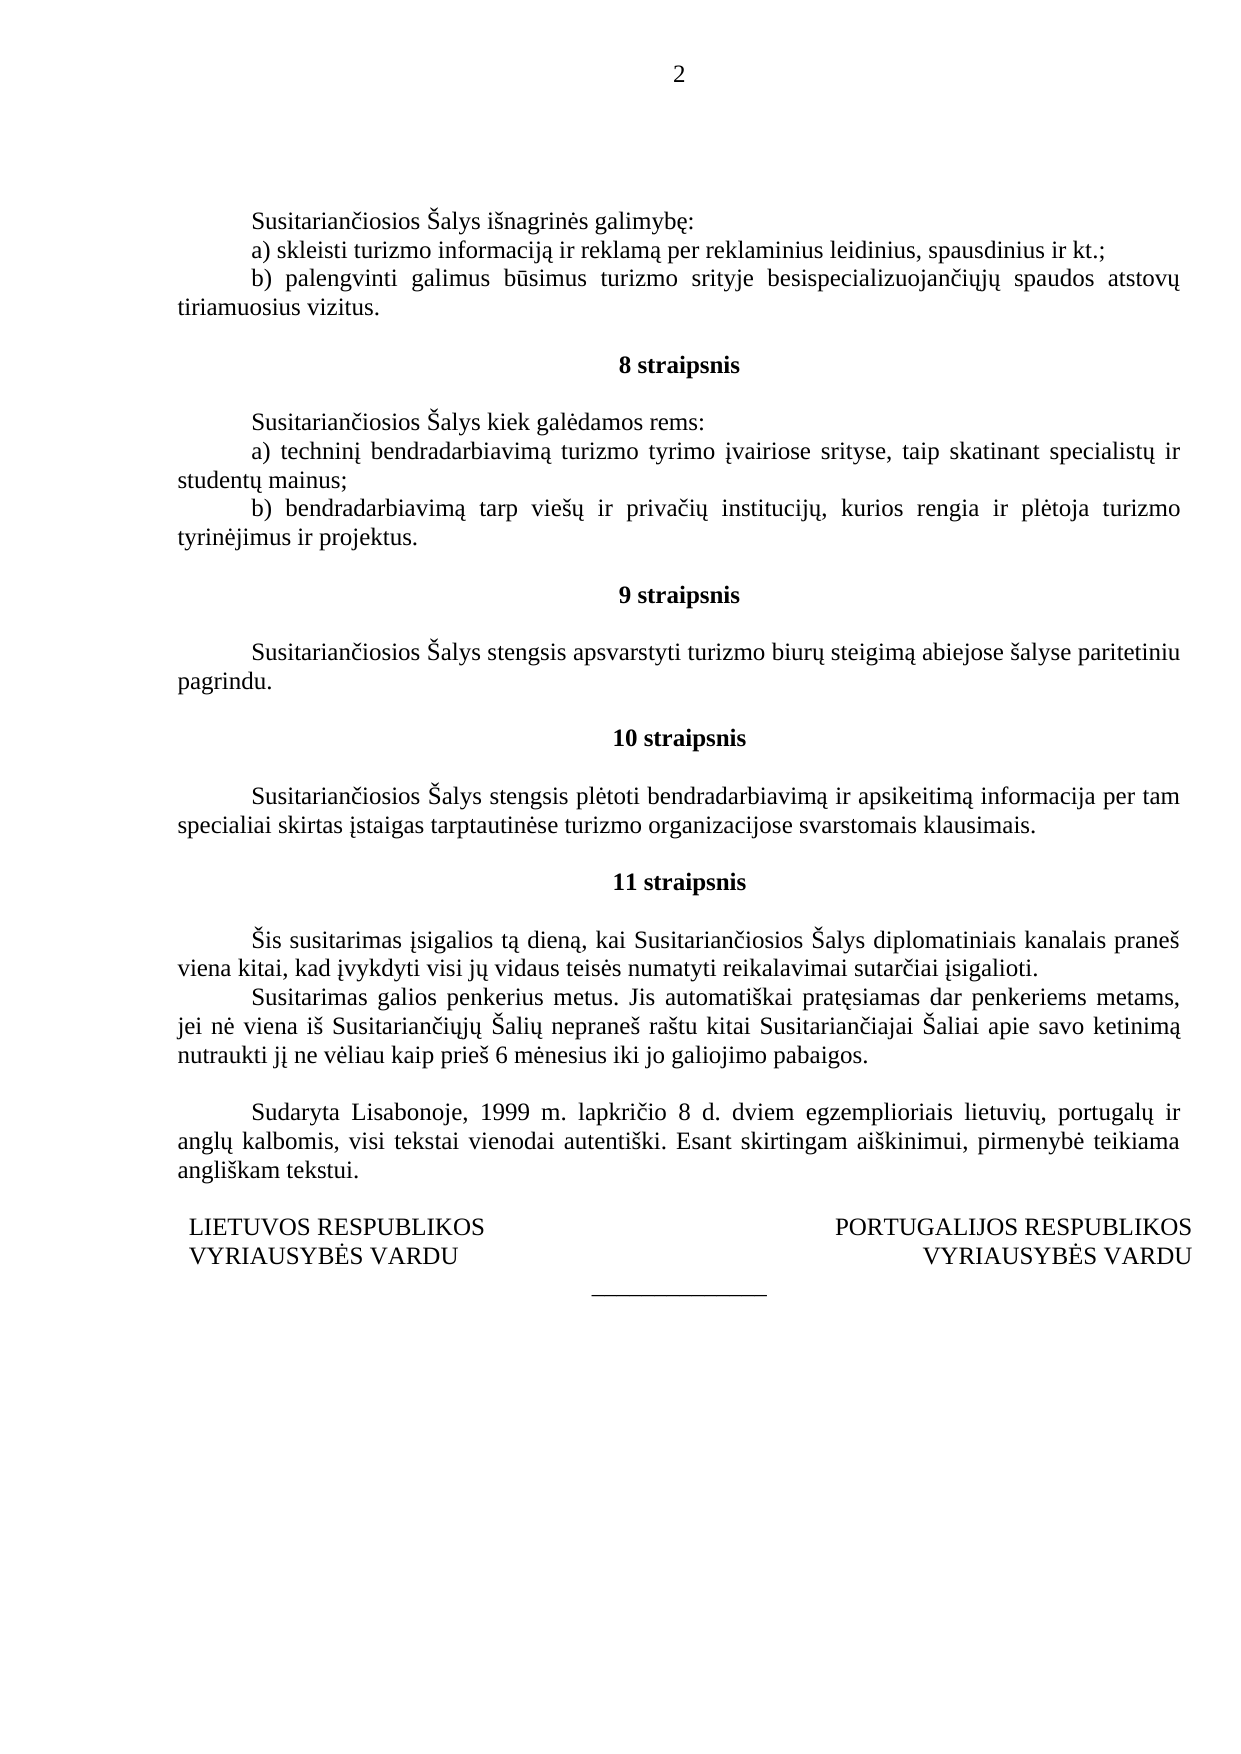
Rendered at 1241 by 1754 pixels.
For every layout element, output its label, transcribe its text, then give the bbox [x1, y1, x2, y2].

text b) bendradarbiavimą tarp viešų ir privačių institucijų, kurios rengia ir plėtoja turizmo tyrinėjimus ir projektus. [177, 493, 1181, 551]
text a) techninį bendradarbiavimą turizmo tyrimo įvairiose srityse, taip skatinant specialistų ir studentų mainus; [177, 436, 1181, 493]
text Šis susitarimas įsigalios tą dieną, kai Susitariančiosios Šalys diplomatiniais kanalais praneš viena kitai, kad įvykdyti visi jų vidaus teisės numatyti reikalavimai sutarčiai įsigalioti. [177, 925, 1181, 982]
text Susitariančiosios Šalys stengsis apsvarstyti turizmo biurų steigimą abiejose šalyse paritetiniu pagrindu. [177, 637, 1181, 695]
table_cell VYRIAUSYBĖS VARDU [690, 1241, 1204, 1270]
text ______________ [177, 1270, 1181, 1298]
text Susitarimas galios penkerius metus. Jis automatiškai pratęsiamas dar penkeriems metams, jei nė viena iš Susitariančiųjų šalių nepraneš raštu kitai Susitariančiajai Šaliai apie savo ketinimą nutraukti jį ne vėliau kaip prieš 6 mėnesius iki jo galiojimo pabaigos. [177, 982, 1181, 1068]
text 10 straipsnis [177, 723, 1181, 752]
text Sudaryta Lisabonoje, 1999 m. lapkričio 8 d. dviem egzemplioriais lietuvių, portugalų ir anglų kalbomis, visi tekstai vienodai autentiški. Esant skirtingam aiškinimui, pirmenybė teikiama angliškam tekstui. [177, 1097, 1181, 1183]
text a) skleisti turizmo informaciją ir reklamą per reklaminius leidinius, spausdinius ir kt.; [177, 235, 1181, 263]
text Susitariančiosios Šalys stengsis plėtoti bendradarbiavimą ir apsikeitimą informacija per tam specialiai skirtas įstaigas tarptautinėse turizmo organizacijose svarstomais klausimais. [177, 781, 1181, 838]
text 11 straipsnis [177, 867, 1181, 896]
table_cell VYRIAUSYBĖS VARDU [177, 1241, 690, 1270]
text 9 straipsnis [177, 580, 1181, 608]
table_header LIETUVOS RESPUBLIKOS [177, 1212, 690, 1241]
text 8 straipsnis [177, 350, 1181, 378]
text Susitariančiosios Šalys kiek galėdamos rems: [177, 407, 1181, 436]
table_header PORTUGALIJOS RESPUBLIKOS [690, 1212, 1204, 1241]
text b) palengvinti galimus būsimus turizmo srityje besispecializuojančiųjų spaudos atstovų tiriamuosius vizitus. [177, 263, 1181, 321]
text Susitariančiosios Šalys išnagrinės galimybę: [177, 206, 1181, 235]
